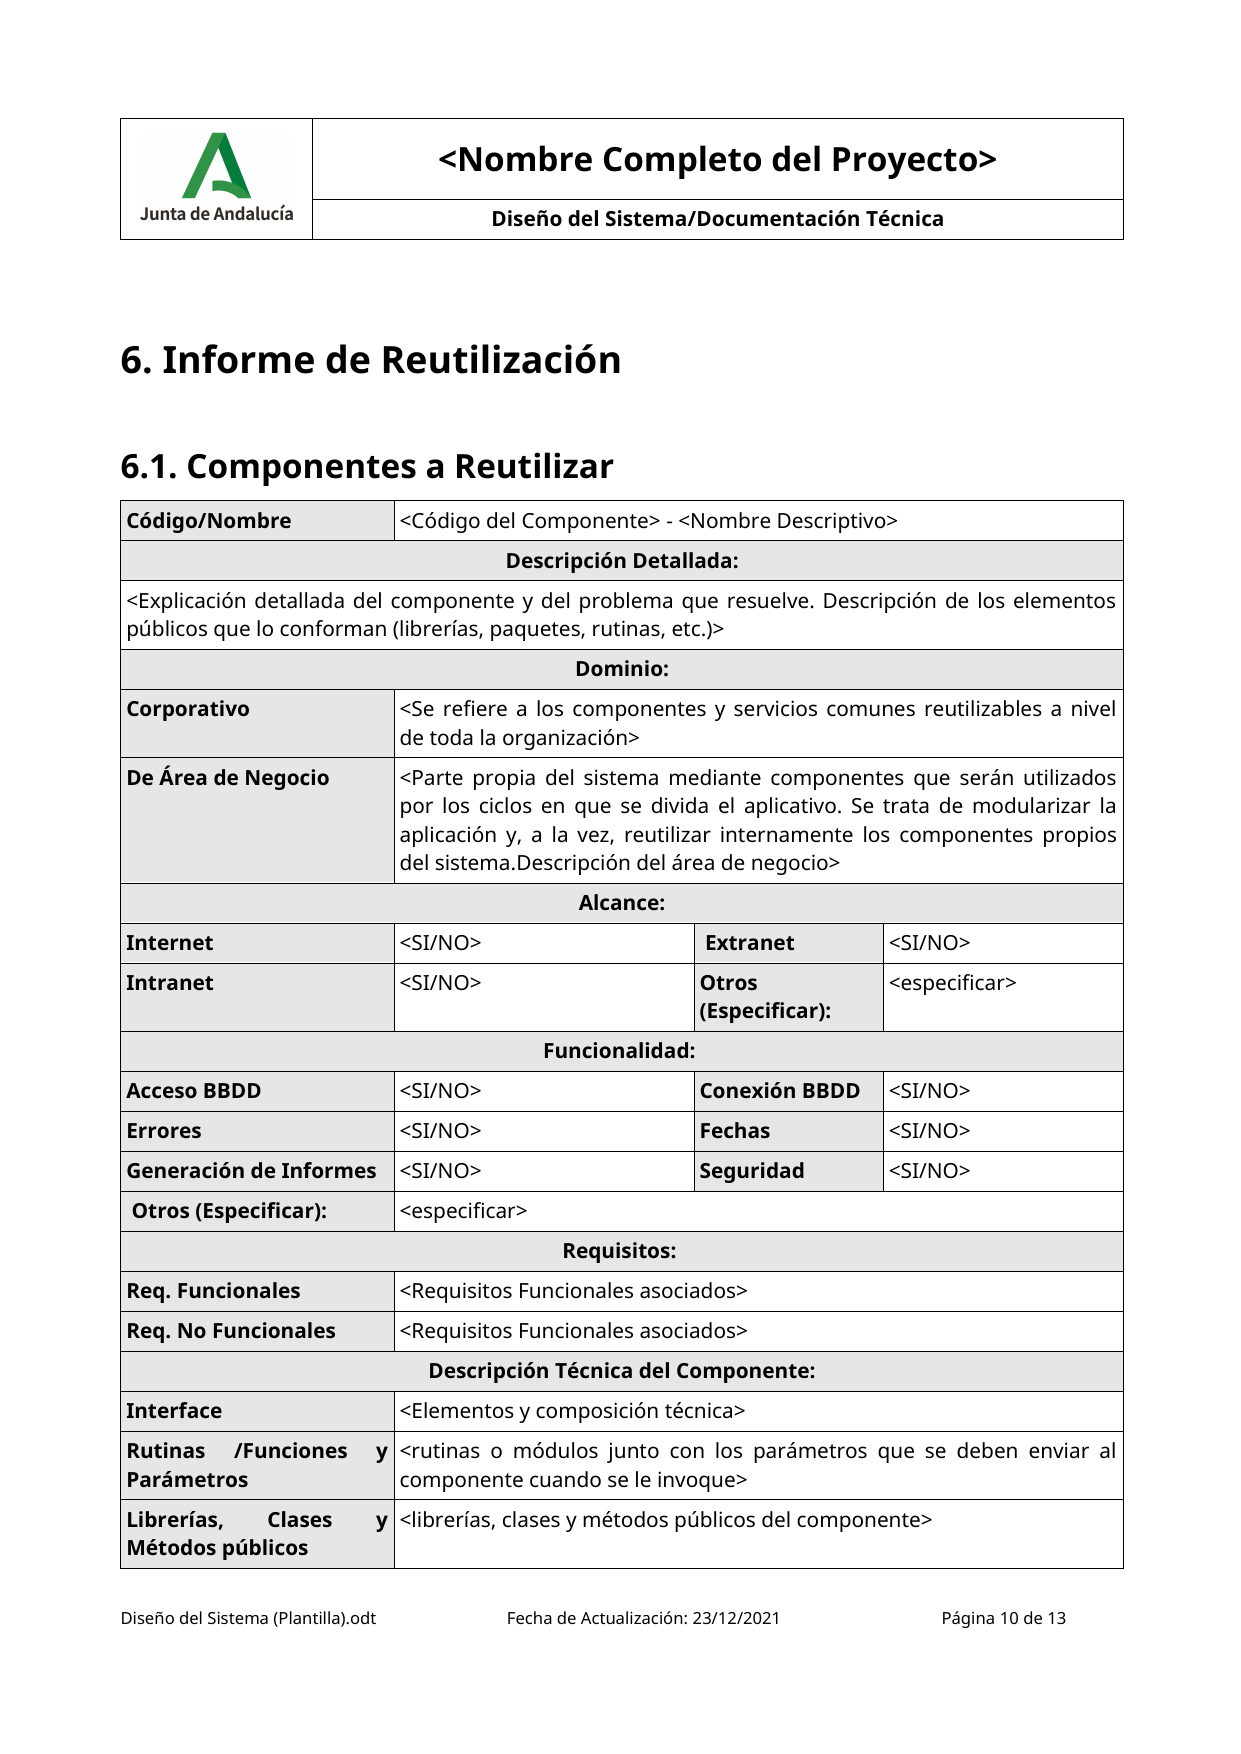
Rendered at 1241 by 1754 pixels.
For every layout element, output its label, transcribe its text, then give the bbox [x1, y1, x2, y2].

table_cell Librerías, Clases y Métodos públicos [121, 1500, 394, 1568]
table_cell Corporativo [121, 690, 394, 757]
table_cell <Parte propia del sistema mediante componentes que serán utilizados por los ciclos en que se divida el aplicativo. Se trata de modularizar la aplicación y, a la vez, reutilizar internamente los componentes propios del sistema.Descripción del área de negocio> [395, 758, 1123, 882]
table_cell Descripción Técnica del Componente: [121, 1352, 1123, 1391]
table_header Código/Nombre [121, 501, 394, 540]
table_cell Req. No Funcionales [121, 1312, 394, 1351]
table_cell Otros (Especificar): [695, 964, 883, 1031]
table_cell De Área de Negocio [121, 758, 394, 882]
table_cell <SI/NO> [395, 1152, 694, 1191]
table_cell <Requisitos Funcionales asociados> [395, 1312, 1123, 1351]
table_cell Dominio: [121, 650, 1123, 689]
table_cell Internet [121, 924, 394, 962]
table_cell <SI/NO> [884, 1112, 1123, 1151]
table_cell <Requisitos Funcionales asociados> [395, 1272, 1123, 1311]
table_cell Requisitos: [121, 1232, 1123, 1271]
table_cell Generación de Informes [121, 1152, 394, 1191]
table_cell Extranet [695, 924, 883, 962]
table_cell <SI/NO> [395, 964, 694, 1031]
table_cell Intranet [121, 964, 394, 1031]
table_cell Descripción Detallada: [121, 541, 1123, 580]
subtitle Componentes a Reutilizar [120, 443, 1123, 488]
table_cell <SI/NO> [395, 924, 694, 962]
table_header <Código del Componente> - <Nombre Descriptivo> [395, 501, 1123, 540]
table_cell Acceso BBDD [121, 1072, 394, 1111]
subtitle Informe de Reutilización [120, 333, 1123, 384]
table_cell <SI/NO> [884, 924, 1123, 962]
table_cell <SI/NO> [395, 1112, 694, 1151]
table_cell Errores [121, 1112, 394, 1151]
table_cell Conexión BBDD [695, 1072, 883, 1111]
table_cell Alcance: [121, 884, 1123, 922]
table_cell Seguridad [695, 1152, 883, 1191]
table_cell <especificar> [395, 1192, 1123, 1231]
table_cell <librerías, clases y métodos públicos del componente> [395, 1500, 1123, 1568]
table_cell <SI/NO> [884, 1152, 1123, 1191]
table_cell Interface [121, 1392, 394, 1431]
table_cell <SI/NO> [395, 1072, 694, 1111]
table_cell <Explicación detallada del componente y del problema que resuelve. Descripción de los elementos públicos que lo conforman (librerías, paquetes, rutinas, etc.)> [121, 581, 1123, 649]
table_cell <especificar> [884, 964, 1123, 1031]
table_cell Fechas [695, 1112, 883, 1151]
picture [139, 131, 294, 222]
table_cell Req. Funcionales [121, 1272, 394, 1311]
table_cell <SI/NO> [884, 1072, 1123, 1111]
table_cell <Se refiere a los componentes y servicios comunes reutilizables a nivel de toda la organización> [395, 690, 1123, 757]
table_cell Rutinas /Funciones y Parámetros [121, 1432, 394, 1499]
table_cell Otros (Especificar): [121, 1192, 394, 1231]
table_cell <rutinas o módulos junto con los parámetros que se deben enviar al componente cuando se le invoque> [395, 1432, 1123, 1499]
table_cell Funcionalidad: [121, 1032, 1123, 1071]
table_cell <Elementos y composición técnica> [395, 1392, 1123, 1431]
